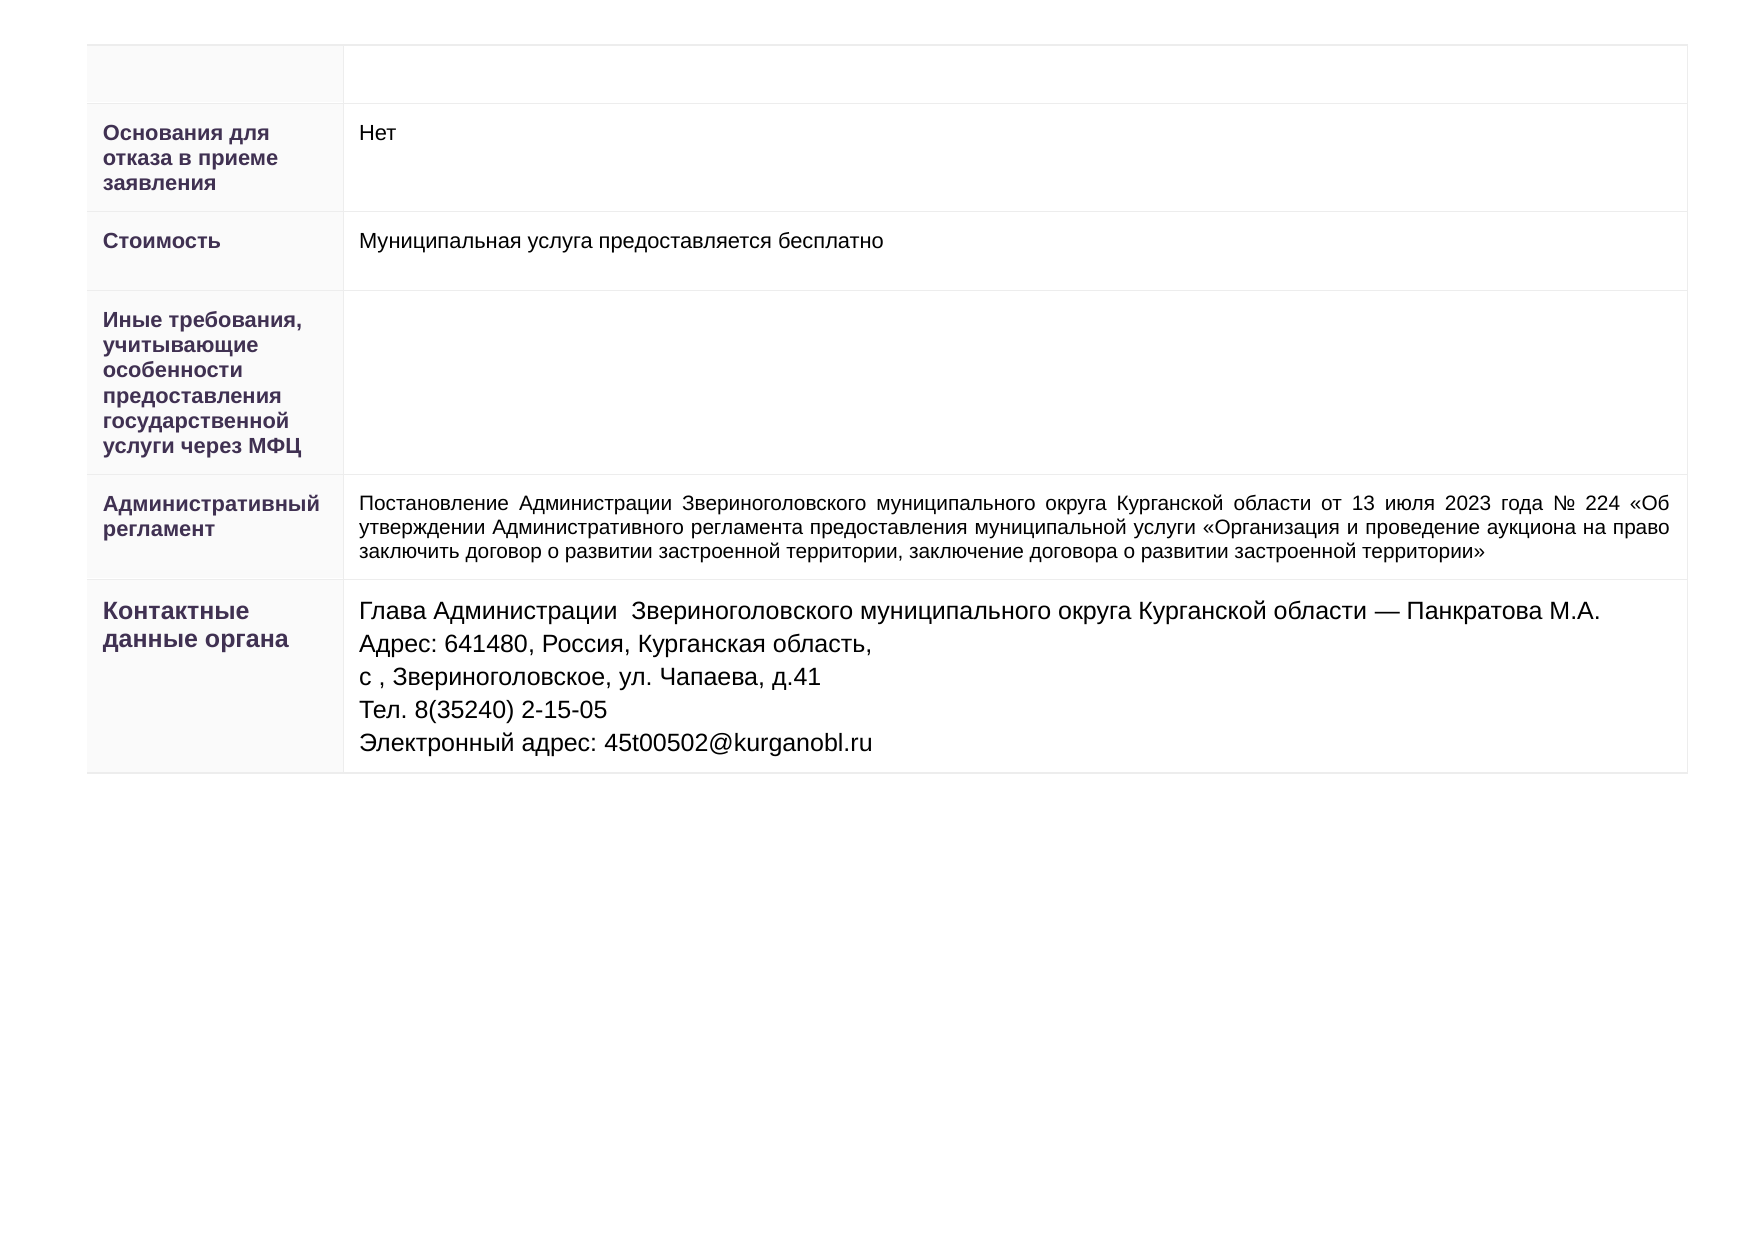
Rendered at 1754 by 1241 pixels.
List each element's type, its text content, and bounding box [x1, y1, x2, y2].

table_cell Нет [344, 104, 1687, 211]
table_cell Административный регламент [87, 475, 343, 578]
table_cell Муниципальная услуга предоставляется бесплатно [344, 212, 1687, 290]
table_cell [87, 46, 343, 102]
table_cell Стоимость [87, 212, 343, 290]
table_cell Глава Администрации Звериноголовского муниципального округа Курганской области — Панкратова М.А. Адрес: 641480, Россия, Курганская область, с , Звериноголовское, ул. Чапаева, д.41 Тел. 8(35240) 2-15-05 Электронный адрес: 45t00502@kurganobl.ru [344, 580, 1687, 772]
table_cell Постановление Администрации Звериноголовского муниципального округа Курганской области от 13 июля 2023 года № 224 «Об утверждении Административного регламента предоставления муниципальной услуги «Организация и проведение аукциона на право заключить договор о развитии застроенной территории, заключение договора о развитии застроенной территории» [344, 475, 1687, 578]
table_cell [344, 291, 1687, 474]
table_cell Иные требования, учитывающие особенности предоставления государственной услуги через МФЦ [87, 291, 343, 474]
table_cell [344, 46, 1687, 102]
table_cell Контактные данные органа [87, 580, 343, 772]
table_cell Основания для отказа в приеме заявления [87, 104, 343, 211]
